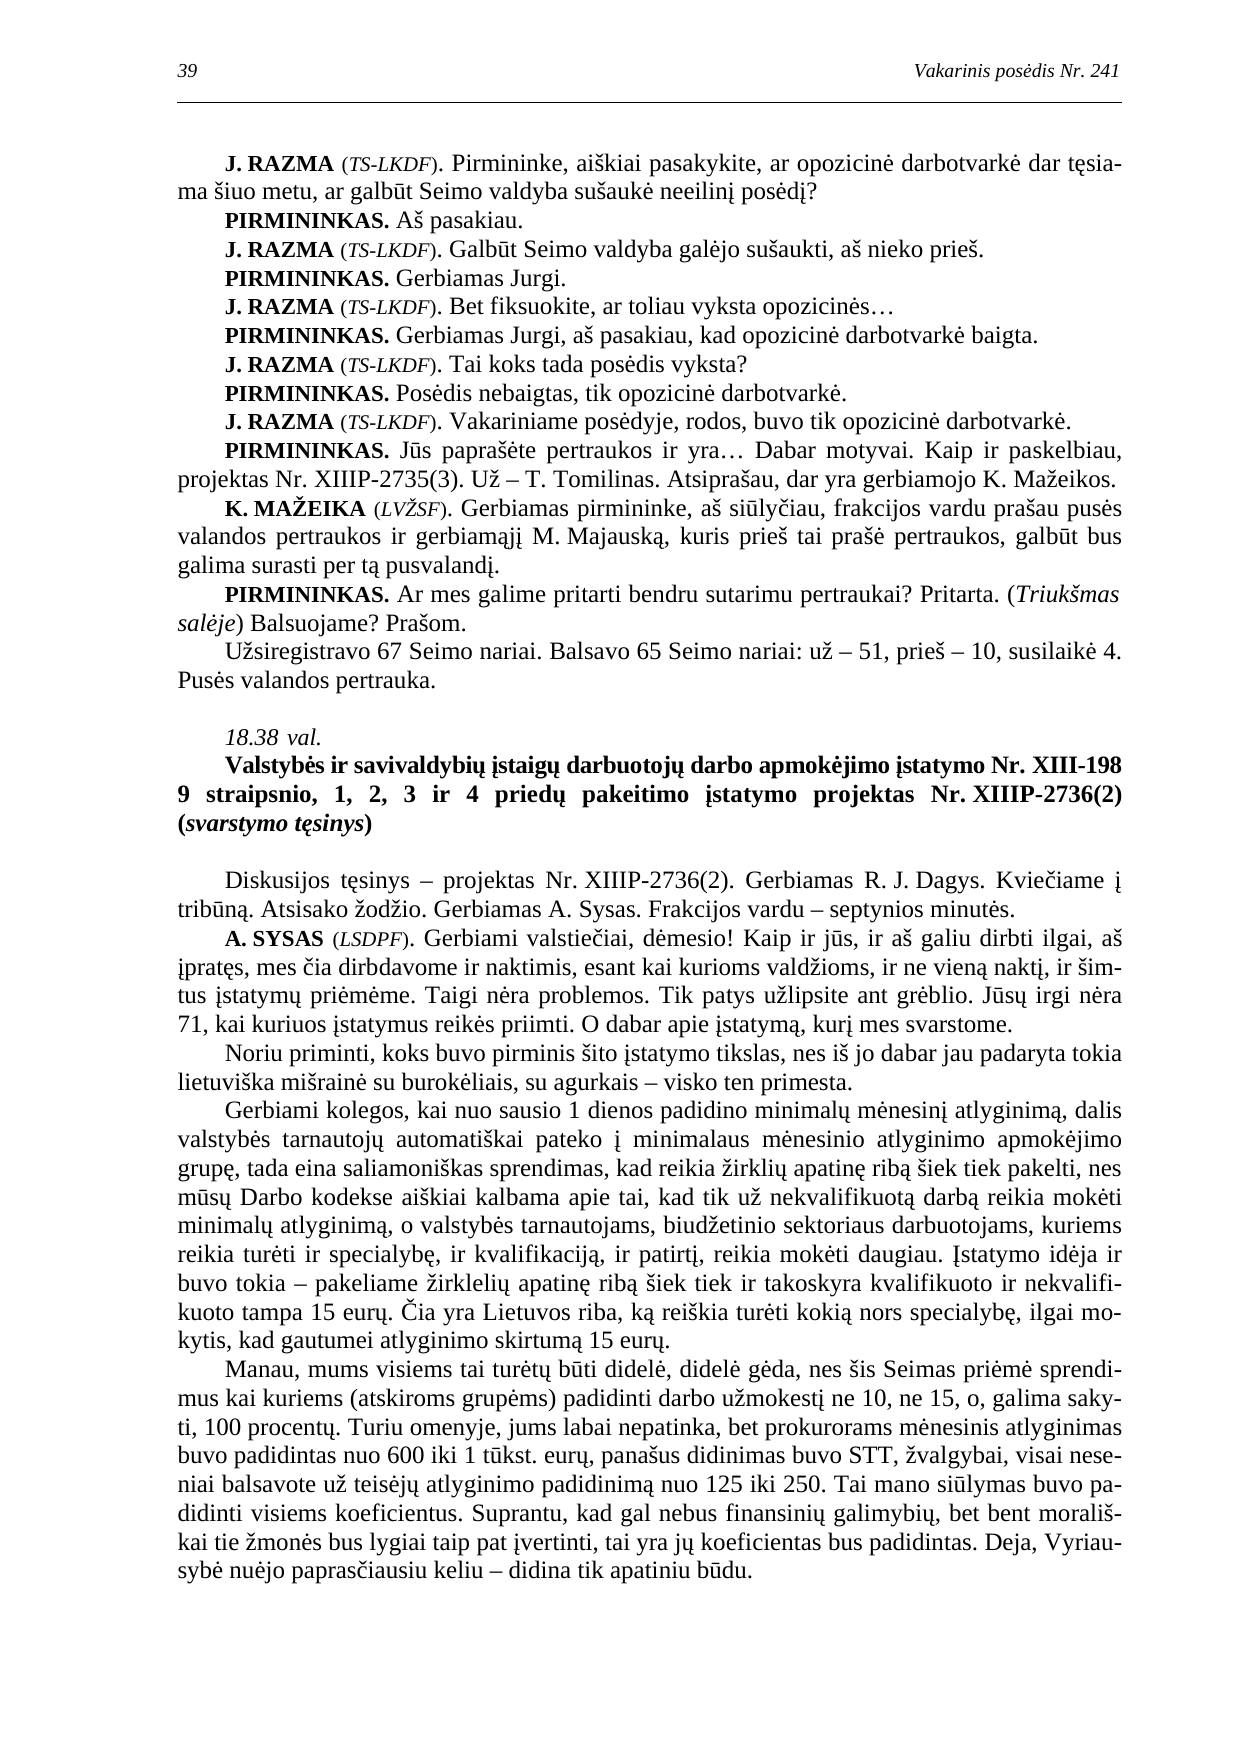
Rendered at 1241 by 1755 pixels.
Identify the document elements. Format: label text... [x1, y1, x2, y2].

text PIRMININKAS. Jūs pa­pra­šė­te per­trau­kos ir yra… Da­bar mo­ty­vai. Kaip ir pa­skel­biau, pro­jek­tas Nr. XIIIP-2735(3). Už – T. To­mi­li­nas. At­si­pra­šau, dar yra ger­bia­mo­jo K. Ma­žei­kos. [177, 435, 1122, 493]
text K. MAŽEIKA (LVŽSF). Ger­bia­mas pir­mi­nin­ke, aš siū­ly­čiau, frak­ci­jos var­du pra­šau pu­sės va­lan­dos per­trau­kos ir ger­bia­mą­jį M. Ma­jaus­ką, ku­ris prieš tai pra­šė per­trau­kos, gal­būt bus ga­li­ma su­ras­ti per tą pus­va­lan­dį. [177, 493, 1122, 579]
text Dis­ku­si­jos tę­si­nys – pro­jek­tas Nr. XIIIP-2736(2). Ger­bia­mas R. J. Da­gys. Kvie­čia­me į tri­bū­ną. At­si­sa­ko žo­džio. Ger­bia­mas A. Sy­sas. Frak­ci­jos var­du – sep­ty­nios mi­nu­tės. [177, 865, 1122, 923]
text Ger­bia­mi ko­le­gos, kai nuo sau­sio 1 die­nos pa­di­di­no mi­ni­ma­lų mė­ne­si­nį at­ly­gi­ni­mą, da­lis vals­ty­bės tar­nau­to­jų au­to­ma­tiš­kai pa­te­ko į mi­ni­ma­laus mė­ne­si­nio at­ly­gi­ni­mo ap­mo­kė­ji­mo gru­pę, ta­da ei­na sa­lia­mo­niš­kas spren­di­mas, kad rei­kia žir­klių apa­ti­nę ri­bą šiek tiek pa­kel­ti, nes mū­sų Dar­bo ko­dek­se aiš­kiai kal­ba­ma apie tai, kad tik už ne­kva­li­fi­kuo­tą dar­bą rei­kia mo­kė­ti mi­ni­ma­lų at­ly­gi­ni­mą, o vals­ty­bės tar­nau­to­jams, biu­dže­ti­nio sek­to­riaus dar­buo­to­jams, ku­riems rei­kia tu­rė­ti ir spe­cia­ly­bę, ir kva­li­fi­ka­ci­ją, ir pa­tir­tį, rei­kia mo­kė­ti dau­giau. Įsta­ty­mo idė­ja ir bu­vo to­kia – pa­ke­lia­me žir­kle­lių apa­ti­nę ri­bą šiek tiek ir ta­ko­skyra kva­li­fi­kuo­to ir ne­kva­li­fi­kuo­to tam­pa 15 eu­rų. Čia yra Lie­tu­vos ri­ba, ką reiš­kia tu­rė­ti ko­kią nors spe­cia­ly­bę, il­gai mo­ky­tis, kad gau­tu­mei at­ly­gi­ni­mo skir­tu­mą 15 eu­rų. [177, 1095, 1122, 1354]
text No­riu pri­min­ti, koks bu­vo pir­mi­nis ši­to įsta­ty­mo tiks­las, nes iš jo da­bar jau pa­da­ry­ta to­kia lie­tu­viš­ka miš­rai­nė su bu­ro­kė­liais, su agur­kais – vis­ko ten pri­mes­ta. [177, 1038, 1122, 1095]
text Už­si­re­gist­ra­vo 67 Sei­mo na­riai. Bal­sa­vo 65 Sei­mo na­riai: už – 51, prieš – 10, su­si­lai­kė 4. Pu­sės va­lan­dos per­trau­ka. [177, 636, 1122, 694]
text J. RAZMA (TS-LKDF). Bet fik­suo­ki­te, ar to­liau vyks­ta opo­zi­ci­nės… [177, 291, 1122, 320]
text 18.38 val. [224, 723, 1122, 750]
text PIRMININKAS. Ger­bia­mas Jur­gi, aš pa­sa­kiau, kad opo­zi­ci­nė dar­bo­tvarkė baig­ta. [177, 320, 1122, 349]
text J. RAZMA (TS-LKDF). Tai koks ta­da po­sė­dis vyks­ta? [177, 349, 1122, 378]
text PIRMININKAS. Ger­bia­mas Jur­gi. [177, 263, 1122, 291]
text Vals­ty­bės ir sa­vi­val­dy­bių įstai­gų dar­buo­to­jų dar­bo ap­mo­kė­ji­mo įsta­ty­mo Nr. XIII-198 9 straips­nio, 1, 2, 3 ir 4 prie­dų pa­kei­ti­mo įsta­ty­mo pro­jek­tas Nr. XIIIP-2736(2) (svarstymo tę­si­nys) [177, 750, 1122, 837]
text PIRMININKAS. Aš pa­sa­kiau. [177, 205, 1122, 234]
text J. RAZMA (TS-LKDF). Pir­mi­nin­ke, aiš­kiai pa­sa­ky­ki­te, ar opo­zi­ci­nė dar­bo­tvarkė dar tę­sia­ma šiuo me­tu, ar gal­būt Sei­mo val­dy­ba su­šau­kė ne­ei­li­nį po­sė­dį? [177, 148, 1122, 205]
text PIRMININKAS. Po­sė­dis ne­baig­tas, tik opo­zi­ci­nė dar­bo­tvarkė. [177, 378, 1122, 406]
text J. RAZMA (TS-LKDF). Va­ka­ri­nia­me po­sė­dy­je, ro­dos, bu­vo tik opo­zi­ci­nė dar­bo­tvarkė. [177, 406, 1122, 435]
text J. RAZMA (TS-LKDF). Gal­būt Sei­mo val­dy­ba ga­lė­jo su­šauk­ti, aš nie­ko prieš. [177, 234, 1122, 263]
text Ma­nau, mums vi­siems tai tu­rė­tų bū­ti di­de­lė, di­de­lė gė­da, nes šis Sei­mas pri­ėmė spren­di­mus kai ku­riems (at­ski­roms gru­pėms) pa­di­din­ti dar­bo už­mo­kes­tį ne 10, ne 15, o, ga­li­ma sa­ky­ti, 100 pro­cen­tų. Tu­riu ome­ny­je, jums la­bai ne­pa­tin­ka, bet pro­ku­ro­rams mė­ne­si­nis at­ly­gi­ni­mas bu­vo pa­di­din­tas nuo 600 iki 1 tūkst. eu­rų, pa­na­šus di­di­ni­mas bu­vo STT, žval­gy­bai, vi­sai ne­se­niai bal­sa­vo­te už tei­sė­jų at­ly­gi­ni­mo pa­di­di­ni­mą nuo 125 iki 250. Tai ma­no siū­ly­mas bu­vo pa­di­din­ti vi­siems ko­e­fi­cien­tus. Su­pran­tu, kad gal ne­bus fi­nan­si­nių ga­li­my­bių, bet bent mo­ra­liš­kai tie žmo­nės bus ly­giai taip pat įver­tin­ti, tai yra jų ko­e­fi­cien­tas bus pa­di­din­tas. De­ja, Vy­riau­sy­bė nu­ė­jo pa­pras­čiau­siu ke­liu – di­di­na tik apa­ti­niu bū­du. [177, 1354, 1122, 1584]
text A. SYSAS (LSDPF). Ger­bia­mi vals­tie­čiai, dė­me­sio! Kaip ir jūs, ir aš ga­liu dirb­ti il­gai, aš įpra­tęs, mes čia dirb­da­vo­me ir nak­ti­mis, esant kai ku­rioms val­džioms, ir ne vie­ną nak­tį, ir šim­tus įsta­ty­mų pri­ėmė­me. Tai­gi nė­ra pro­ble­mos. Tik pa­tys už­lip­si­te ant grėb­lio. Jū­sų ir­gi nė­ra 71, kai ku­riuos įsta­ty­mus rei­kės pri­im­ti. O da­bar apie įsta­ty­mą, ku­rį mes svars­to­me. [177, 923, 1122, 1038]
text PIRMININKAS. Ar mes ga­li­me pri­tar­ti ben­dru su­ta­ri­mu per­trau­kai? Pri­tar­ta. (Triukš­mas sa­lė­je) Bal­suo­ja­me? Pra­šom. [177, 579, 1122, 636]
